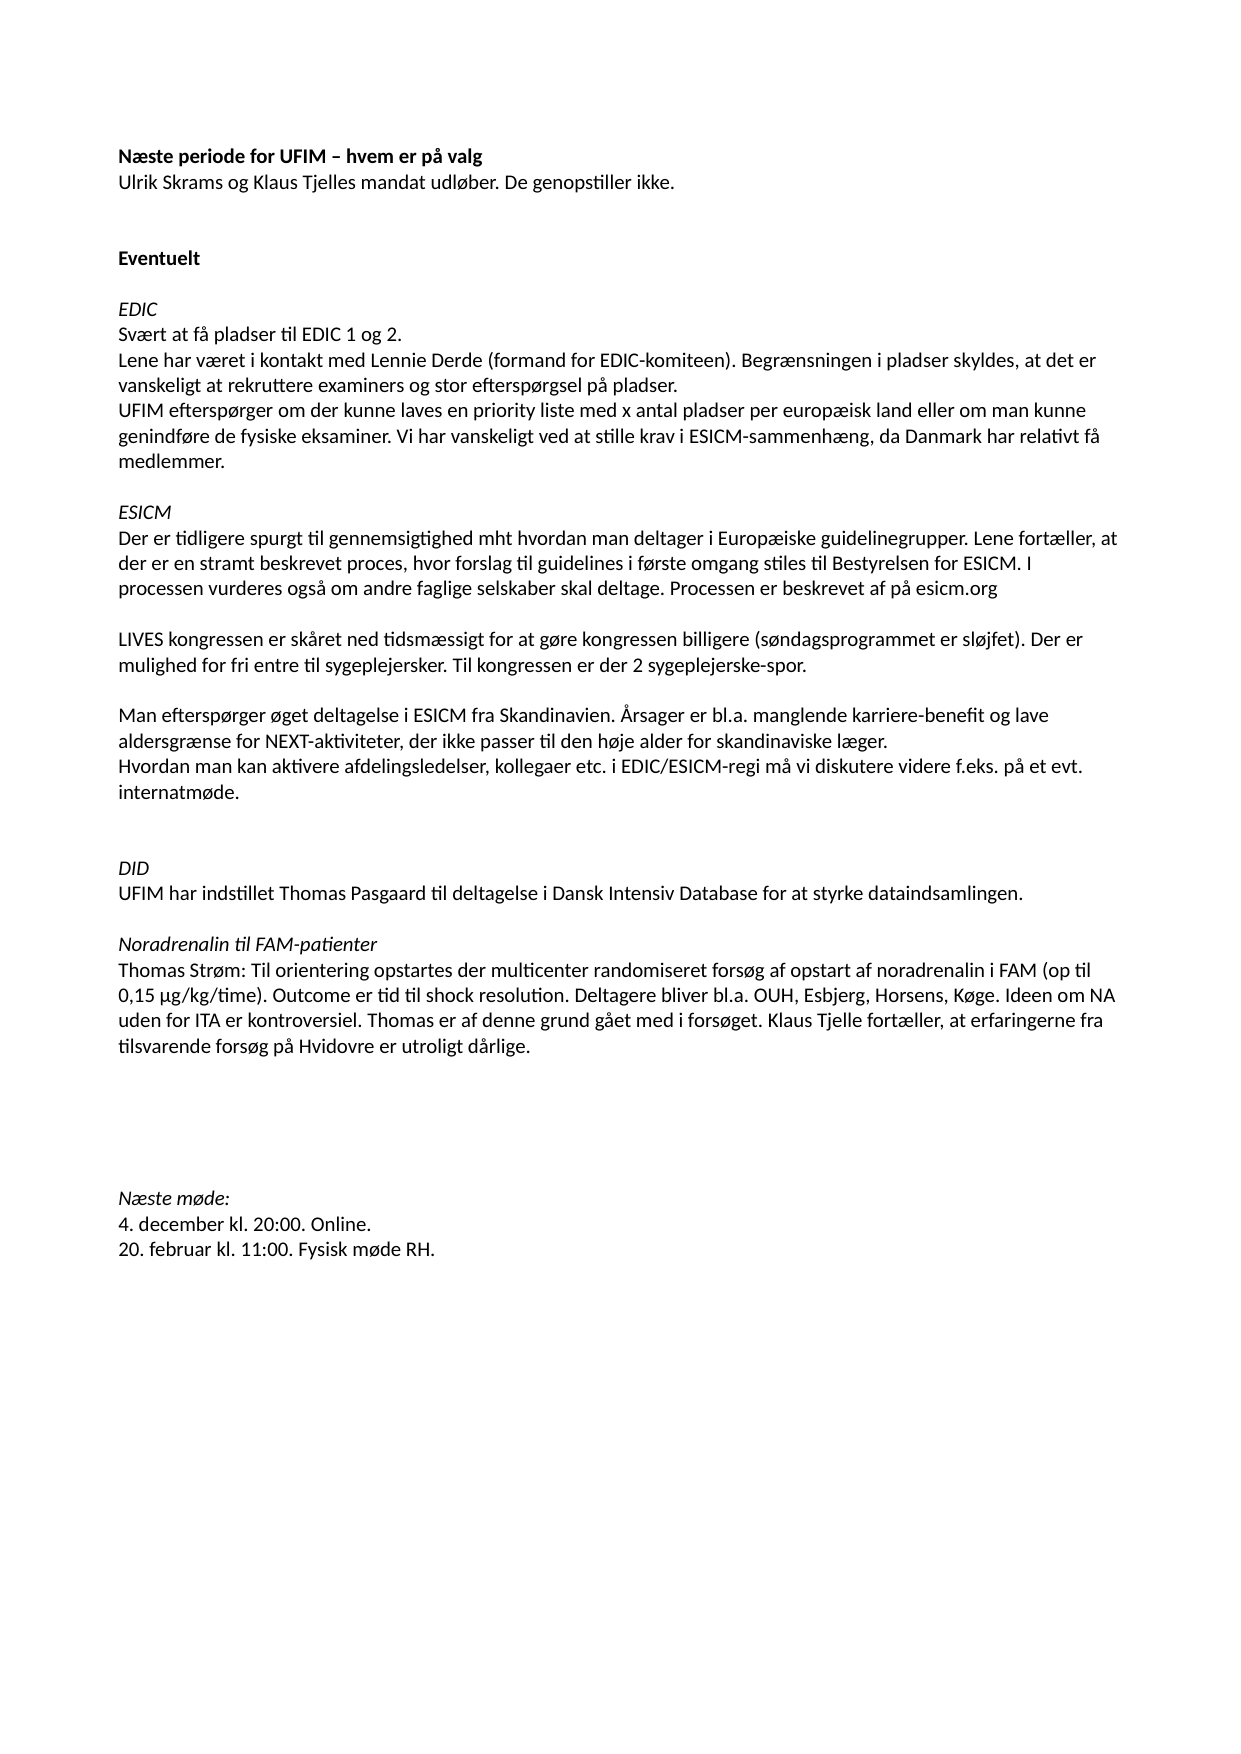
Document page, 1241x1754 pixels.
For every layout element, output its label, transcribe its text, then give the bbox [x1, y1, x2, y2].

text Ulrik Skrams og Klaus Tjelles mandat udløber. De genopstiller ikke. [118, 169, 1122, 194]
text UFIM har indstillet Thomas Pasgaard til deltagelse i Dansk Intensiv Database for at styrke dataindsamlingen. [118, 881, 1122, 906]
text EDIC [118, 296, 1122, 321]
text Næste periode for UFIM – hvem er på valg [118, 143, 1122, 169]
text 20. februar kl. 11:00. Fysisk møde RH. [118, 1236, 1122, 1262]
text Man efterspørger øget deltagelse i ESICM fra Skandinavien. Årsager er bl.a. manglende karriere-benefit og lave aldersgrænse for NEXT-aktiviteter, der ikke passer til den høje alder for skandinaviske læger. [118, 703, 1122, 753]
text Hvordan man kan aktivere afdelingsledelser, kollegaer etc. i EDIC/ESICM-regi må vi diskutere videre f.eks. på et evt. internatmøde. [118, 753, 1122, 830]
text Næste møde: [118, 1160, 1122, 1211]
text 4. december kl. 20:00. Online. [118, 1211, 1122, 1236]
text Noradrenalin til FAM-patienter [118, 931, 1122, 957]
text ESICM [118, 499, 1122, 525]
text Svært at få pladser til EDIC 1 og 2. [118, 321, 1122, 347]
text Lene har været i kontakt med Lennie Derde (formand for EDIC-komiteen). Begrænsningen i pladser skyldes, at det er vanskeligt at rekruttere examiners og stor efterspørgsel på pladser. [118, 347, 1122, 398]
text Der er tidligere spurgt til gennemsigtighed mht hvordan man deltager i Europæiske guidelinegrupper. Lene fortæller, at der er en stramt beskrevet proces, hvor forslag til guidelines i første omgang stiles til Bestyrelsen for ESICM. I processen vurderes også om andre faglige selskaber skal deltage. Processen er beskrevet af på esicm.org [118, 525, 1122, 601]
text LIVES kongressen er skåret ned tidsmæssigt for at gøre kongressen billigere (søndagsprogrammet er sløjfet). Der er mulighed for fri entre til sygeplejersker. Til kongressen er der 2 sygeplejerske-spor. [118, 626, 1122, 677]
text DID [118, 855, 1122, 881]
text UFIM efterspørger om der kunne laves en priority liste med x antal pladser per europæisk land eller om man kunne genindføre de fysiske eksaminer. Vi har vanskeligt ved at stille krav i ESICM-sammenhæng, da Danmark har relativt få medlemmer. [118, 398, 1122, 474]
text Eventuelt [118, 245, 1122, 271]
text Thomas Strøm: Til orientering opstartes der multicenter randomiseret forsøg af opstart af noradrenalin i FAM (op til 0,15 µg/kg/time). Outcome er tid til shock resolution. Deltagere bliver bl.a. OUH, Esbjerg, Horsens, Køge. Ideen om NA uden for ITA er kontroversiel. Thomas er af denne grund gået med i forsøget. Klaus Tjelle fortæller, at erfaringerne fra tilsvarende forsøg på Hvidovre er utroligt dårlige. [118, 957, 1122, 1058]
